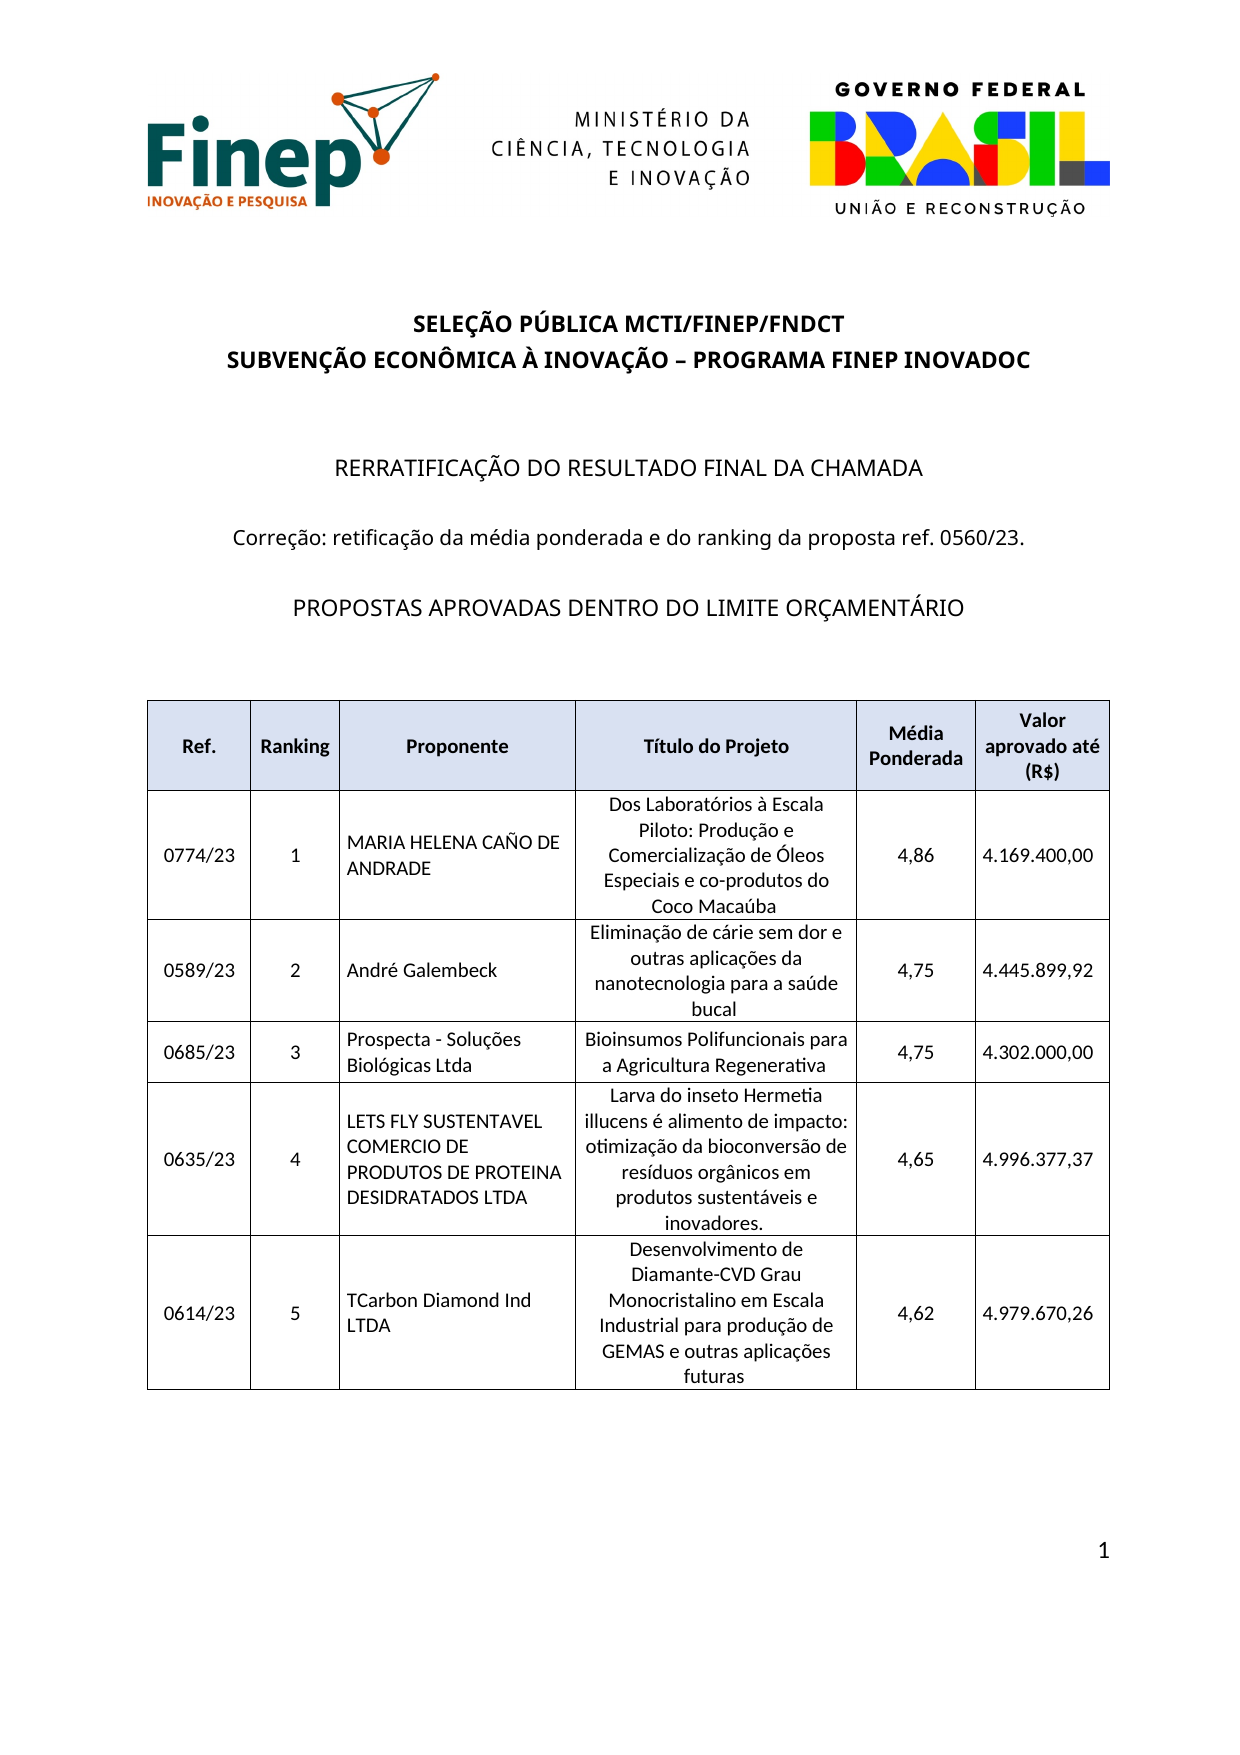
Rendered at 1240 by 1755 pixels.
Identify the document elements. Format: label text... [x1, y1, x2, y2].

table_header Média Ponderada [857, 701, 975, 790]
table_cell 3 [251, 1022, 339, 1082]
table_cell André Galembeck [340, 920, 575, 1021]
table_cell 1 [251, 791, 339, 918]
table_cell 4.996.377,37 [976, 1083, 1109, 1235]
text RERRATIFICAÇÃO DO RESULTADO FINAL DA CHAMADA [148, 452, 1110, 483]
table_cell 0589/23 [148, 920, 250, 1021]
table_cell 4,62 [857, 1236, 975, 1389]
table_cell 4,65 [857, 1083, 975, 1235]
table_cell 4.445.899,92 [976, 920, 1109, 1021]
text SUBVENÇÃO ECONÔMICA À INOVAÇÃO – PROGRAMA FINEP INOVADOC [148, 344, 1110, 375]
table_cell 4.169.400,00 [976, 791, 1109, 918]
table_header Título do Projeto [576, 701, 856, 790]
table_cell 0774/23 [148, 791, 250, 918]
table_cell Bioinsumos Polifuncionais para a Agricultura Regenerativa [576, 1022, 856, 1082]
table_header Ranking [251, 701, 339, 790]
table_cell TCarbon Diamond Ind LTDA [340, 1236, 575, 1389]
table_cell 0685/23 [148, 1022, 250, 1082]
table_cell 5 [251, 1236, 339, 1389]
table_cell Larva do inseto Hermetia illucens é alimento de impacto: otimização da bioconversão de resíduos orgânicos em produtos sustentáveis e inovadores. [576, 1083, 856, 1235]
table_cell 4,75 [857, 1022, 975, 1082]
table_cell 0635/23 [148, 1083, 250, 1235]
table_cell Desenvolvimento de Diamante-CVD Grau Monocristalino em Escala Industrial para produção de GEMAS e outras aplicações futuras [576, 1236, 856, 1389]
table_cell 0614/23 [148, 1236, 250, 1389]
table_cell 2 [251, 920, 339, 1021]
table_header Ref. [148, 701, 250, 790]
table_cell MARIA HELENA CAÑO DE ANDRADE [340, 791, 575, 918]
table_header Valor aprovado até (R$) [976, 701, 1109, 790]
text PROPOSTAS APROVADAS DENTRO DO LIMITE ORÇAMENTÁRIO [148, 592, 1110, 623]
table_cell 4 [251, 1083, 339, 1235]
table_cell Prospecta - Soluções Biológicas Ltda [340, 1022, 575, 1082]
table_header Proponente [340, 701, 575, 790]
text SELEÇÃO PÚBLICA MCTI/FINEP/FNDCT [148, 308, 1110, 339]
table_cell LETS FLY SUSTENTAVEL COMERCIO DE PRODUTOS DE PROTEINA DESIDRATADOS LTDA [340, 1083, 575, 1235]
table_cell 4,75 [857, 920, 975, 1021]
table_cell Dos Laboratórios à Escala Piloto: Produção e Comercialização de Óleos Especiais e co-produtos do Coco Macaúba [576, 791, 856, 918]
table_cell Eliminação de cárie sem dor e outras aplicações da nanotecnologia para a saúde bucal [576, 920, 856, 1021]
table_cell 4.302.000,00 [976, 1022, 1109, 1082]
table_cell 4.979.670,26 [976, 1236, 1109, 1389]
table_cell 4,86 [857, 791, 975, 918]
text Correção: retificação da média ponderada e do ranking da proposta ref. 0560/23. [148, 523, 1110, 552]
